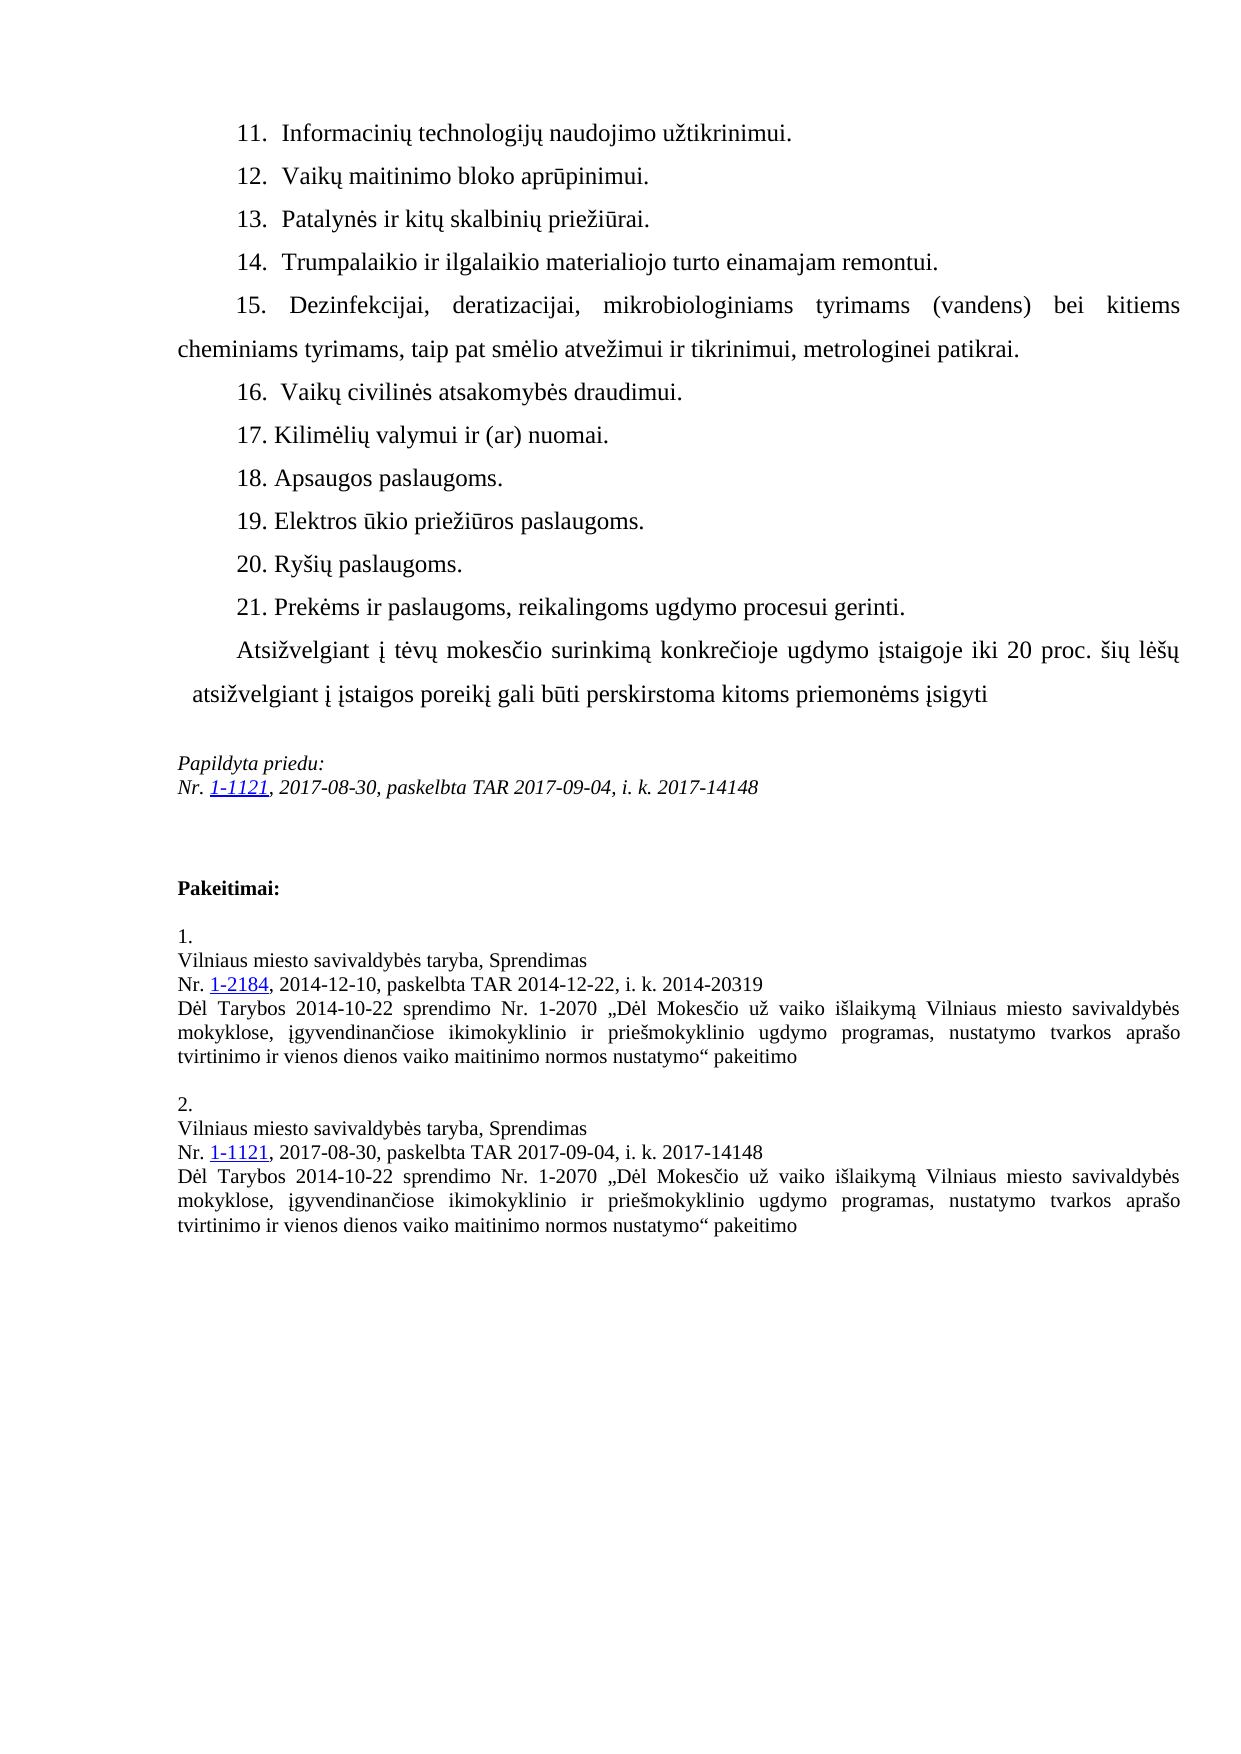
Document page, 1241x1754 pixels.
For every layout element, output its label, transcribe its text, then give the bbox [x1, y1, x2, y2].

text 2. [177, 1092, 1181, 1116]
text 18. Apsaugos paslaugoms. [236, 463, 1181, 492]
text Vilniaus miesto savivaldybės taryba, Sprendimas [177, 948, 1181, 972]
text Nr. 1-1121, 2017-08-30, paskelbta TAR 2017-09-04, i. k. 2017-14148 [177, 775, 1181, 799]
text 11. Informacinių technologijų naudojimo užtikrinimui. [236, 118, 1181, 147]
text 1. [177, 924, 1181, 948]
text 16. Vaikų civilinės atsakomybės draudimui. [236, 377, 1181, 406]
text Pakeitimai: [177, 876, 1181, 900]
text Nr. 1-1121, 2017-08-30, paskelbta TAR 2017-09-04, i. k. 2017-14148 [177, 1140, 1181, 1164]
text Vilniaus miesto savivaldybės taryba, Sprendimas [177, 1116, 1181, 1140]
text 12. Vaikų maitinimo bloko aprūpinimui. [236, 161, 1181, 190]
text 15. Dezinfekcijai, deratizacijai, mikrobiologiniams tyrimams (vandens) bei kitiems cheminiams tyrimams, taip pat smėlio atvežimui ir tikrinimui, metrologinei patikrai. [177, 291, 1181, 362]
text Nr. 1-2184, 2014-12-10, paskelbta TAR 2014-12-22, i. k. 2014-20319 [177, 972, 1181, 996]
text Dėl Tarybos 2014-10-22 sprendimo Nr. 1-2070 „Dėl Mokesčio už vaiko išlaikymą Vilniaus miesto savivaldybės mokyklose, įgyvendinančiose ikimokyklinio ir priešmokyklinio ugdymo programas, nustatymo tvarkos aprašo tvirtinimo ir vienos dienos vaiko maitinimo normos nustatymo“ pakeitimo [177, 996, 1181, 1068]
text 20. Ryšių paslaugoms. [236, 549, 1181, 578]
text Atsižvelgiant į tėvų mokesčio surinkimą konkrečioje ugdymo įstaigoje iki 20 proc. šių lėšų atsižvelgiant į įstaigos poreikį gali būti perskirstoma kitoms priemonėms įsigyti [192, 636, 1181, 707]
text 13. Patalynės ir kitų skalbinių priežiūrai. [236, 204, 1181, 233]
text Dėl Tarybos 2014-10-22 sprendimo Nr. 1-2070 „Dėl Mokesčio už vaiko išlaikymą Vilniaus miesto savivaldybės mokyklose, įgyvendinančiose ikimokyklinio ir priešmokyklinio ugdymo programas, nustatymo tvarkos aprašo tvirtinimo ir vienos dienos vaiko maitinimo normos nustatymo“ pakeitimo [177, 1164, 1181, 1237]
text Papildyta priedu: [177, 751, 1181, 775]
text 19. Elektros ūkio priežiūros paslaugoms. [236, 506, 1181, 535]
text 14. Trumpalaikio ir ilgalaikio materialiojo turto einamajam remontui. [236, 247, 1181, 276]
text 21. Prekėms ir paslaugoms, reikalingoms ugdymo procesui gerinti. [236, 592, 1181, 621]
text 17. Kilimėlių valymui ir (ar) nuomai. [236, 420, 1181, 449]
